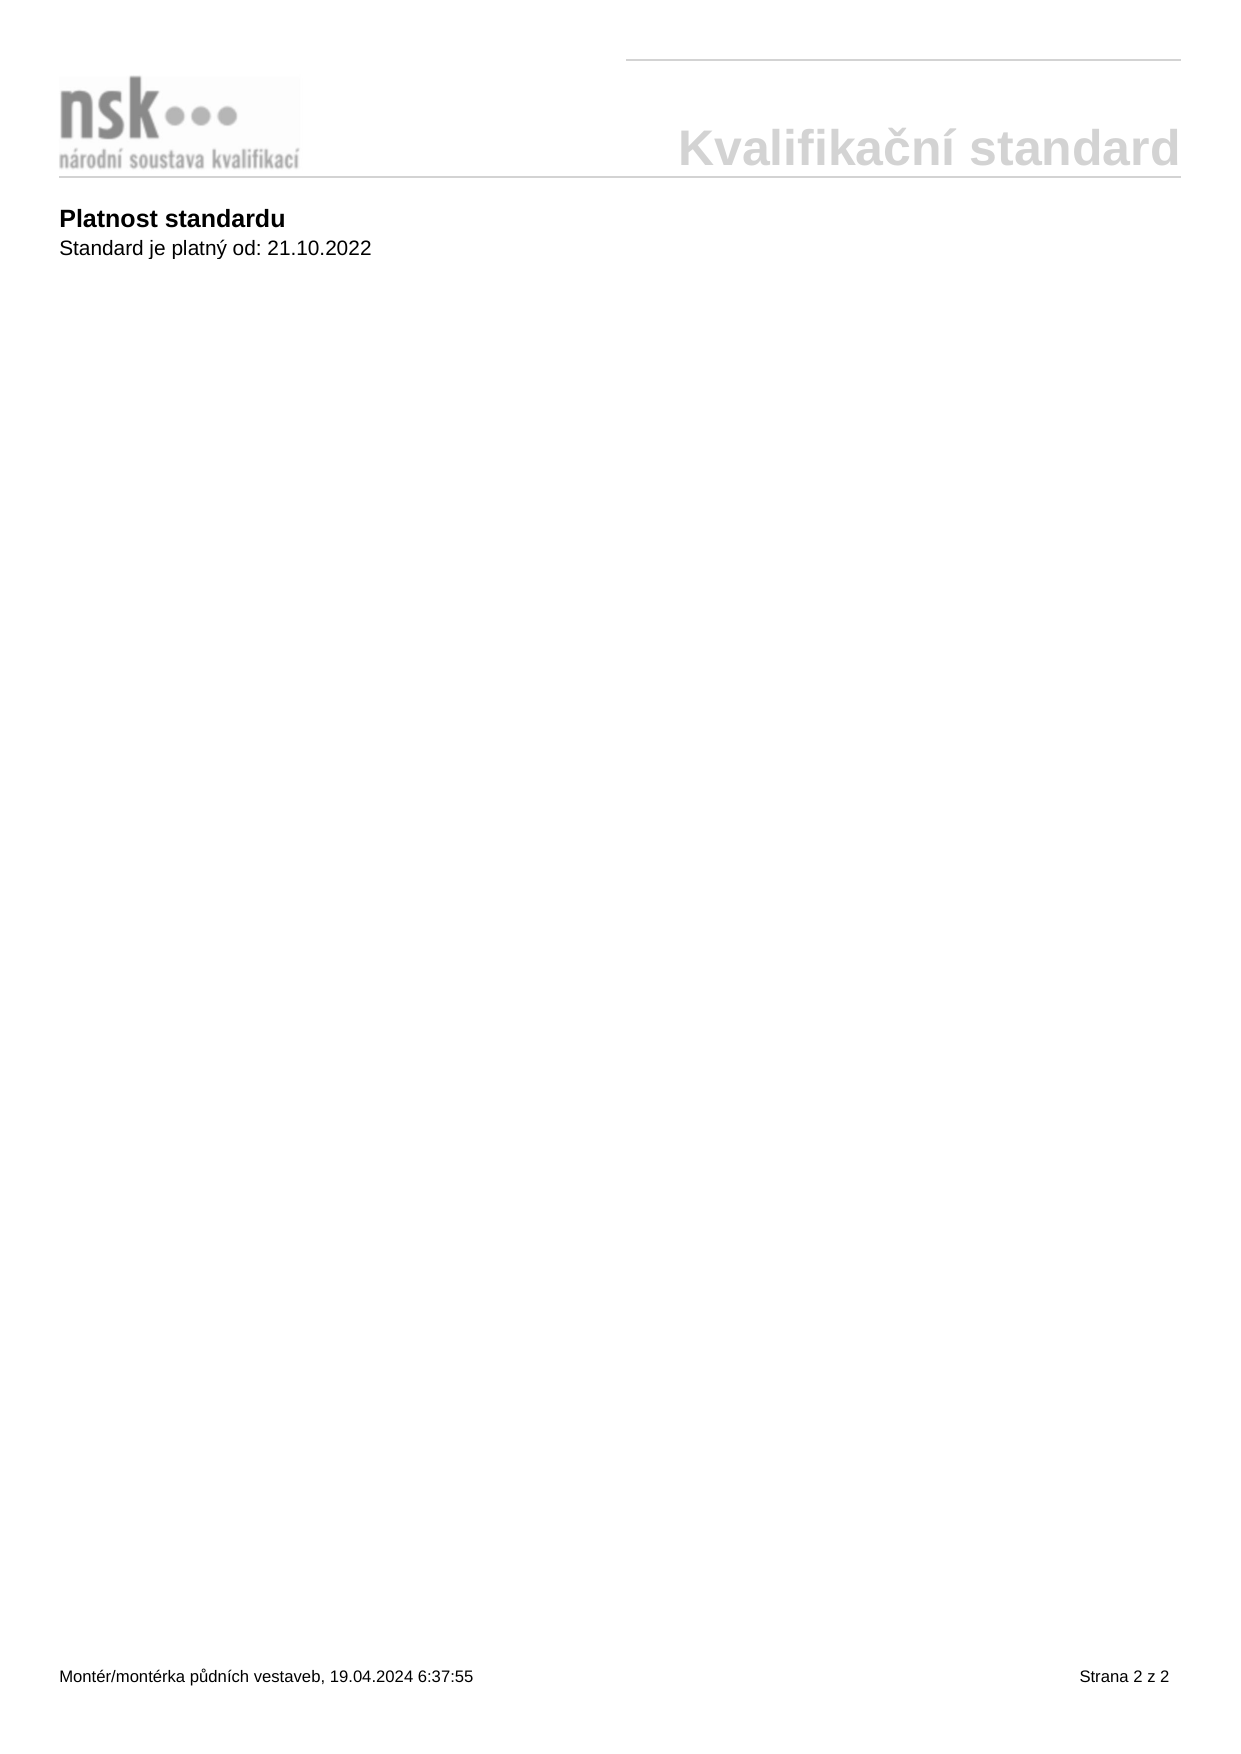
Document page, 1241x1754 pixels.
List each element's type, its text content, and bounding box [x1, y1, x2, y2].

table_cell [620, 1409, 626, 1658]
table_cell [862, 259, 1093, 559]
table_cell [484, 194, 620, 200]
table_cell [620, 259, 626, 559]
table_cell [1169, 859, 1181, 1159]
table_cell [484, 1409, 620, 1658]
table_cell [484, 559, 620, 859]
table_cell [1169, 559, 1181, 859]
table_cell [1169, 1159, 1181, 1409]
picture [58, 59, 621, 171]
table_cell Kvalifikační standard [626, 61, 1181, 176]
table_cell [1169, 1658, 1181, 1694]
table_cell [59, 1409, 483, 1658]
table_cell [862, 559, 1093, 859]
table_cell [862, 859, 1093, 1159]
table_cell Strana 2 z 2 [862, 1658, 1169, 1694]
table_cell [626, 559, 862, 859]
table_cell [1093, 559, 1169, 859]
table_cell [862, 1159, 1093, 1409]
table_cell [59, 1159, 483, 1409]
table_cell [59, 171, 483, 176]
table_cell [59, 178, 1181, 194]
table_cell [484, 171, 620, 176]
table_cell [1169, 1409, 1181, 1658]
table_cell [484, 1159, 620, 1409]
table_cell [1093, 859, 1169, 1159]
table_cell [620, 859, 626, 1159]
table_cell Platnost standardu [59, 200, 1181, 236]
table_cell [59, 194, 483, 200]
table_cell [621, 59, 626, 170]
table_cell [1093, 259, 1169, 559]
table_cell [626, 1159, 862, 1409]
table_cell [626, 859, 862, 1159]
table_cell [59, 859, 483, 1159]
table_cell [484, 259, 620, 559]
table_cell [620, 1159, 626, 1409]
table_cell [626, 259, 862, 559]
table_cell [620, 559, 626, 859]
table_cell [59, 559, 483, 859]
table_cell [1093, 194, 1169, 200]
table_cell Standard je platný od: 21.10.2022 [59, 236, 1181, 259]
table_cell [862, 194, 1093, 200]
table_cell [1093, 1409, 1169, 1658]
table_cell [1169, 259, 1181, 559]
table_cell [484, 859, 620, 1159]
table_cell [1093, 1159, 1169, 1409]
table_cell Montér/montérka půdních vestaveb, 19.04.2024 6:37:55 [59, 1658, 862, 1694]
table_cell [1169, 194, 1181, 200]
table_cell [862, 1409, 1093, 1658]
table_cell [626, 194, 862, 200]
table_cell [626, 1409, 862, 1658]
table_cell [59, 259, 483, 559]
